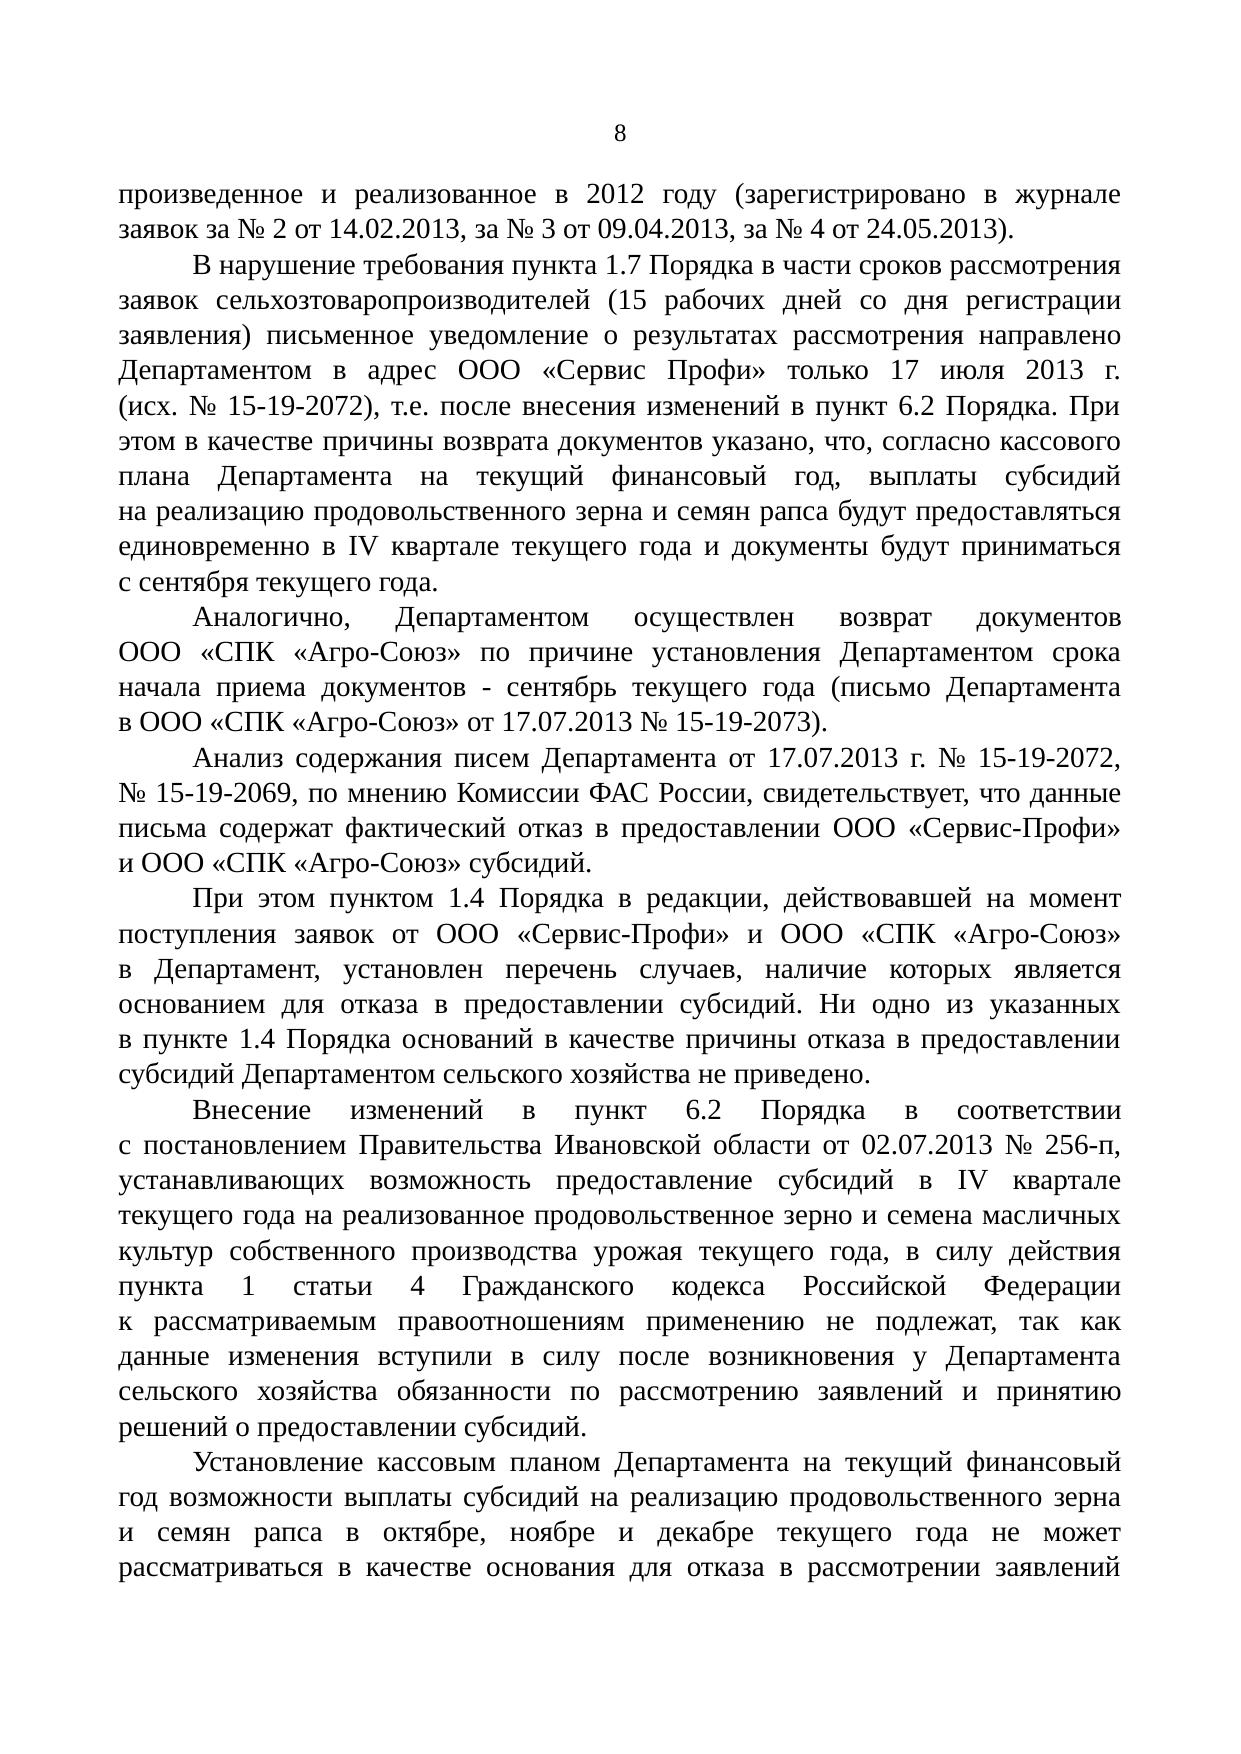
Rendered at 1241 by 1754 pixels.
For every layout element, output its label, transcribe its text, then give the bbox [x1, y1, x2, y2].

text В нарушение требования пункта 1.7 Порядка в части сроков рассмотрения заявок сельхозтоваропроизводителей (15 рабочих дней со дня регистрации заявления) письменное уведомление о результатах рассмотрения направлено Департаментом в адрес ООО «Сервис Профи» только 17 июля 2013 г. (исх. № 15-19-2072), т.е. после внесения изменений в пункт 6.2 Порядка. При этом в качестве причины возврата документов указано, что, согласно кассового плана Департамента на текущий финансовый год, выплаты субсидий на реализацию продовольственного зерна и семян рапса будут предоставляться единовременно в IV квартале текущего года и документы будут приниматься с сентября текущего года. [118, 247, 1122, 597]
text произведенное и реализованное в 2012 году (зарегистрировано в журнале заявок за № 2 от 14.02.2013, за № 3 от 09.04.2013, за № 4 от 24.05.2013). [118, 176, 1122, 245]
text Аналогично, Департаментом осуществлен возврат документов ООО «СПК «Агро-Союз» по причине установления Департаментом срока начала приема документов - сентябрь текущего года (письмо Департамента в ООО «СПК «Агро-Союз» от 17.07.2013 № 15-19-2073). [118, 599, 1122, 738]
text Анализ содержания писем Департамента от 17.07.2013 г. № 15-19-2072, № 15-19-2069, по мнению Комиссии ФАС России, свидетельствует, что данные письма содержат фактический отказ в предоставлении ООО «Сервис-Профи» и ООО «СПК «Агро-Союз» субсидий. [118, 740, 1122, 879]
text Внесение изменений в пункт 6.2 Порядка в соответствии с постановлением Правительства Ивановской области от 02.07.2013 № 256-п, устанавливающих возможность предоставление субсидий в IV квартале текущего года на реализованное продовольственное зерно и семена масличных культур собственного производства урожая текущего года, в силу действия пункта 1 статьи 4 Гражданского кодекса Российской Федерации к рассматриваемым правоотношениям применению не подлежат, так как данные изменения вступили в силу после возникновения у Департамента сельского хозяйства обязанности по рассмотрению заявлений и принятию решений о предоставлении субсидий. [118, 1092, 1122, 1442]
text При этом пунктом 1.4 Порядка в редакции, действовавшей на момент поступления заявок от ООО «Сервис-Профи» и ООО «СПК «Агро-Союз» в Департамент, установлен перечень случаев, наличие которых является основанием для отказа в предоставлении субсидий. Ни одно из указанных в пункте 1.4 Порядка оснований в качестве причины отказа в предоставлении субсидий Департаментом сельского хозяйства не приведено. [118, 881, 1122, 1090]
text Установление кассовым планом Департамента на текущий финансовый год возможности выплаты субсидий на реализацию продовольственного зерна и семян рапса в октябре, ноябре и декабре текущего года не может рассматриваться в качестве основания для отказа в рассмотрении заявлений [118, 1444, 1122, 1583]
